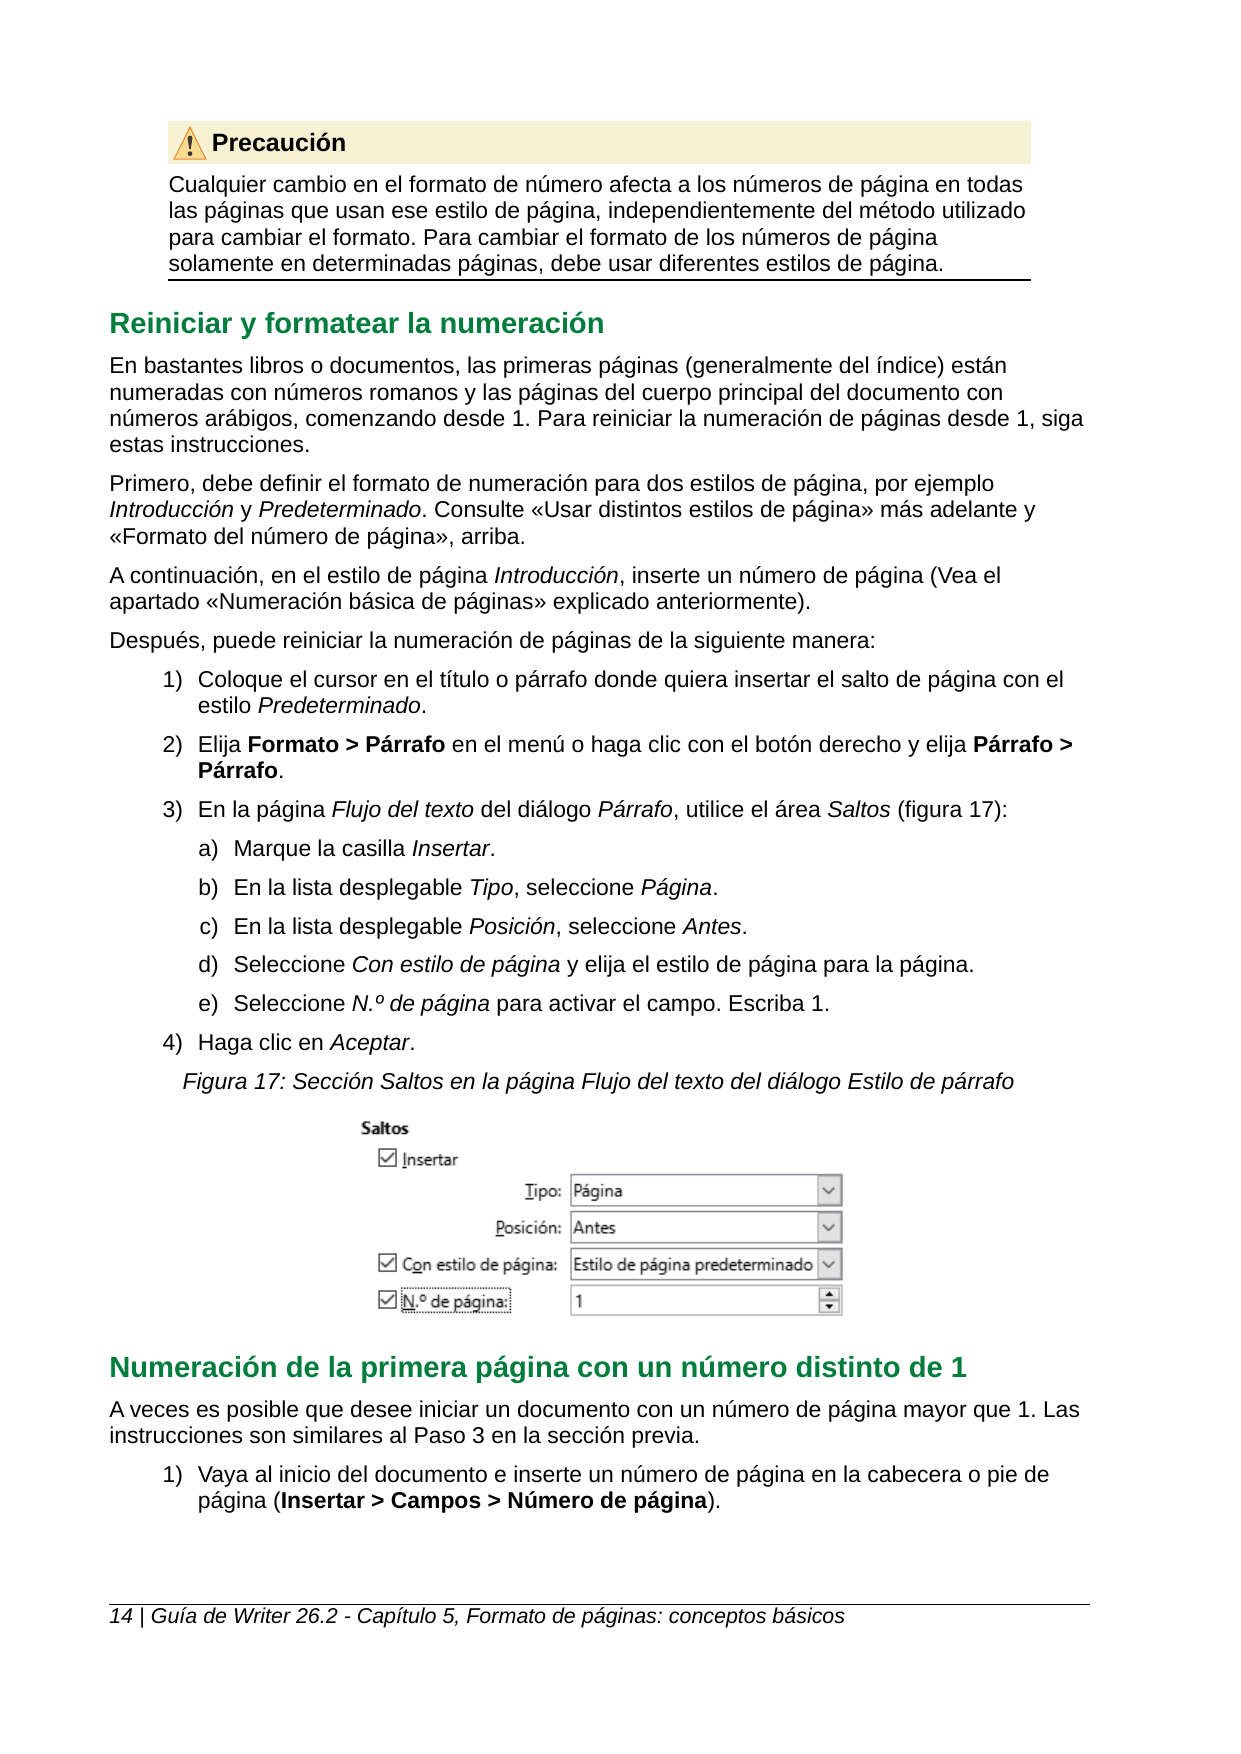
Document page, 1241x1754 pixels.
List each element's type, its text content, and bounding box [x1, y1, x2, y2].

subtitle Precaución [168, 121, 1031, 164]
text A continuación, en el estilo de página Introducción, inserte un número de página (Vea el apartado «Numeración básica de páginas» explicado anteriormente). [109, 562, 1090, 614]
subtitle Reiniciar y formatear la numeración [109, 306, 1090, 340]
picture [349, 1106, 850, 1326]
text Primero, debe definir el formato de numeración para dos estilos de página, por ejemplo Introducción y Predeterminado. Consulte «Usar distintos estilos de página» más adelante y «Formato del número de página», arriba. [109, 470, 1090, 549]
list En la lista desplegable Posición, seleccione Antes. [218, 913, 1090, 939]
list Seleccione Con estilo de página y elija el estilo de página para la página. [218, 951, 1090, 978]
text Cualquier cambio en el formato de número afecta a los números de página en todas las páginas que usan ese estilo de página, independientemente del método utilizado para cambiar el formato. Para cambiar el formato de los números de página solamente en determinadas páginas, debe usar diferentes estilos de página. [168, 171, 1031, 279]
list En la lista desplegable Tipo, seleccione Página. [218, 874, 1090, 900]
list En la página Flujo del texto del diálogo Párrafo, utilice el área Saltos (figura 17): [183, 796, 1090, 822]
list Seleccione N.º de página para activar el campo. Escriba 1. [218, 990, 1090, 1017]
list Elija Formato > Párrafo en el menú o haga clic con el botón derecho y elija Párrafo > Párrafo. [183, 731, 1090, 783]
text En bastantes libros o documentos, las primeras páginas (generalmente del índice) están numeradas con números romanos y las páginas del cuerpo principal del documento con números arábigos, comenzando desde 1. Para reiniciar la numeración de páginas desde 1, siga estas instrucciones. [109, 352, 1090, 457]
list Haga clic en Aceptar. [183, 1029, 1090, 1056]
list Vaya al inicio del documento e inserte un número de página en la cabecera o pie de página (Insertar > Campos > Número de página). [183, 1461, 1090, 1514]
list Coloque el cursor en el título o párrafo donde quiera insertar el salto de página con el estilo Predeterminado. [183, 666, 1090, 718]
subtitle Numeración de la primera página con un número distinto de 1 [109, 1350, 1090, 1383]
text Figura 17: Sección Saltos en la página Flujo del texto del diálogo Estilo de párrafo [182, 1068, 1017, 1094]
list Después, puede reiniciar la numeración de páginas de la siguiente manera: [109, 627, 1090, 653]
list A veces es posible que desee iniciar un documento con un número de página mayor que 1. Las instrucciones son similares al Paso 3 en la sección previa. [109, 1396, 1090, 1449]
list Marque la casilla Insertar. [218, 835, 1090, 861]
